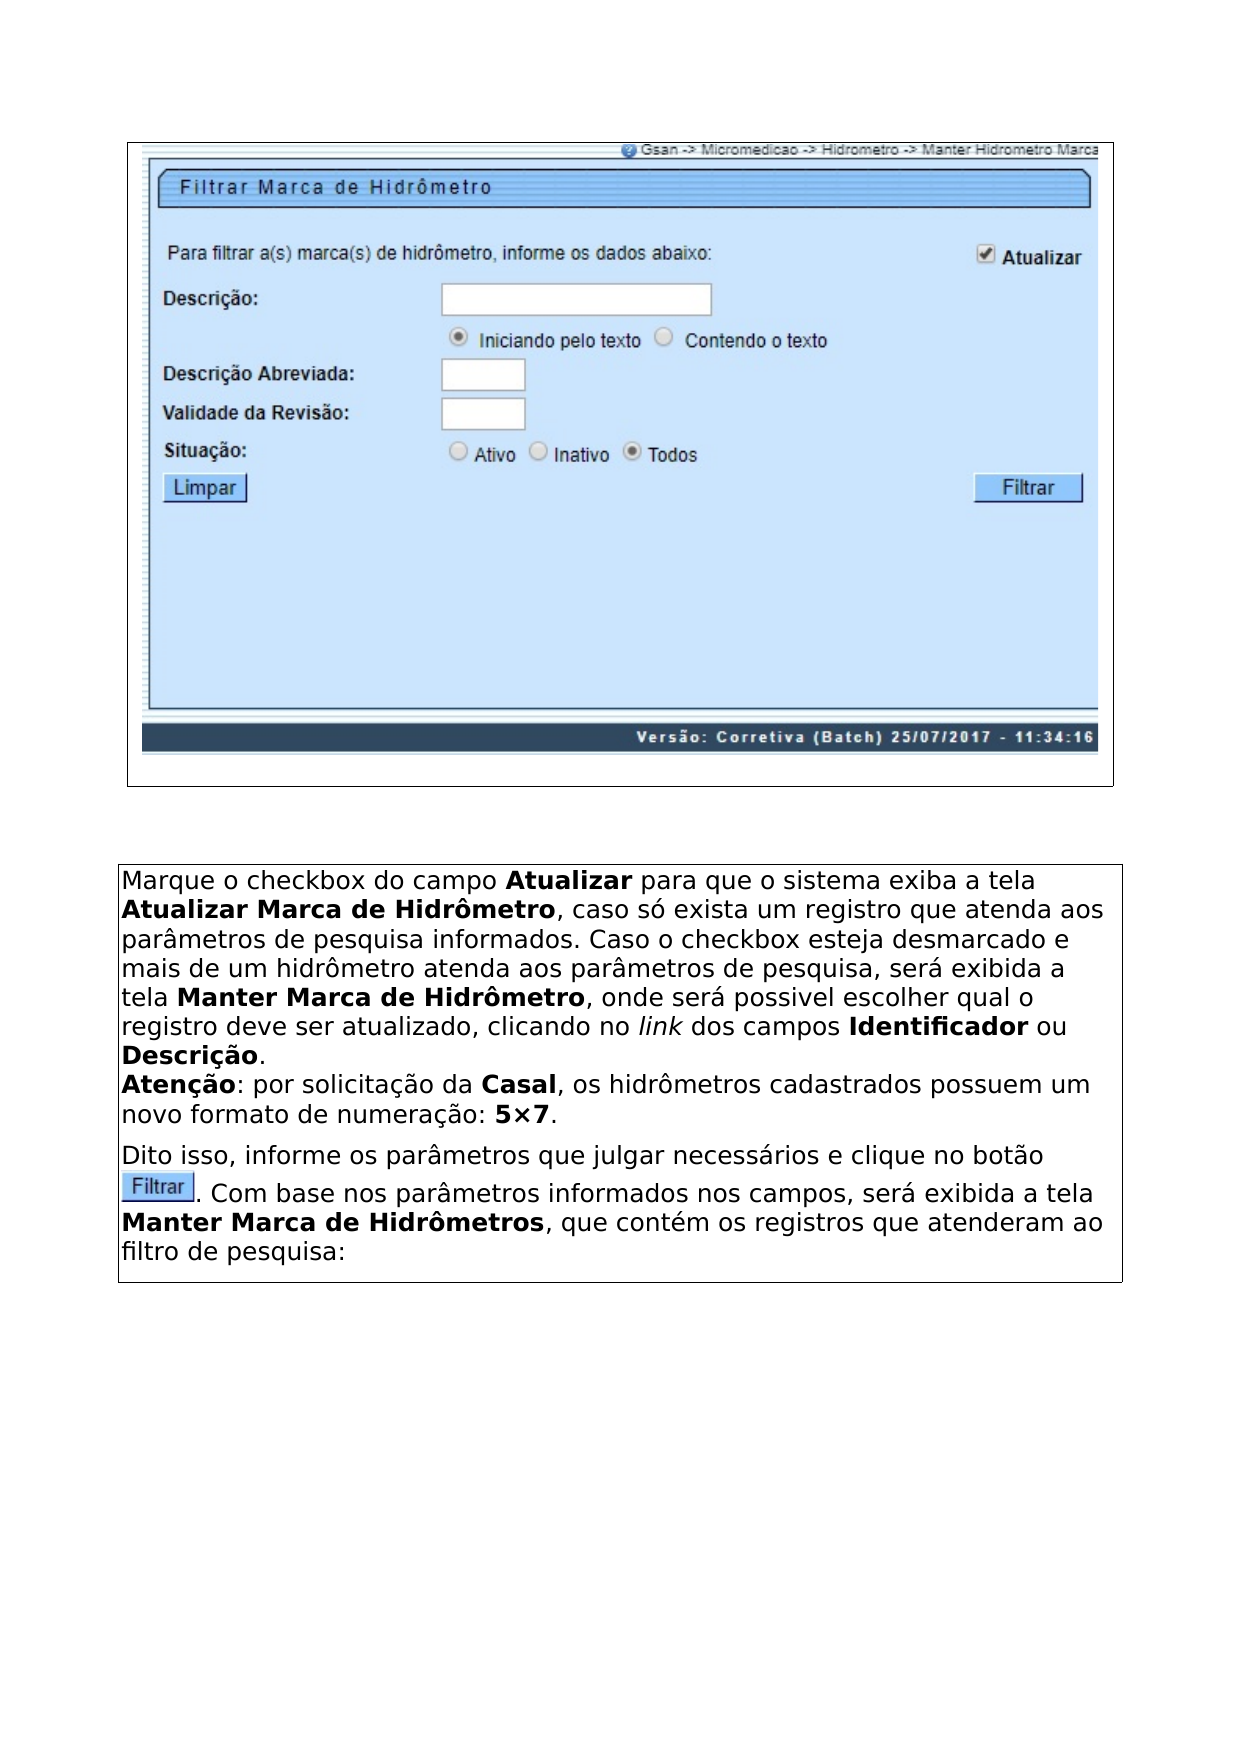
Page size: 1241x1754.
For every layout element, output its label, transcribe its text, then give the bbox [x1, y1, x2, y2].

picture [142, 144, 1099, 755]
table_header Marque o checkbox do campo Atualizar para que o sistema exiba a tela Atualizar Marca de Hidrômetro, caso só exista um registro que atenda aos parâmetros de pesquisa informados. Caso o checkbox esteja desmarcado e mais de um hidrômetro atenda aos parâmetros de pesquisa, será exibida a tela Manter Marca de Hidrômetro, onde será possivel escolher qual o registro deve ser atualizado, clicando no link dos campos Identificador ou Descrição. Atenção: por solicitação da Casal, os hidrômetros cadastrados possuem um novo formato de numeração: 5×7. Dito isso, informe os parâmetros que julgar necessários e clique no botão . Com base nos parâmetros informados nos campos, será exibida a tela Manter Marca de Hidrômetros, que contém os registros que atenderam ao filtro de pesquisa: [119, 865, 1122, 1282]
table_header [128, 143, 1113, 786]
picture [121, 1170, 195, 1202]
